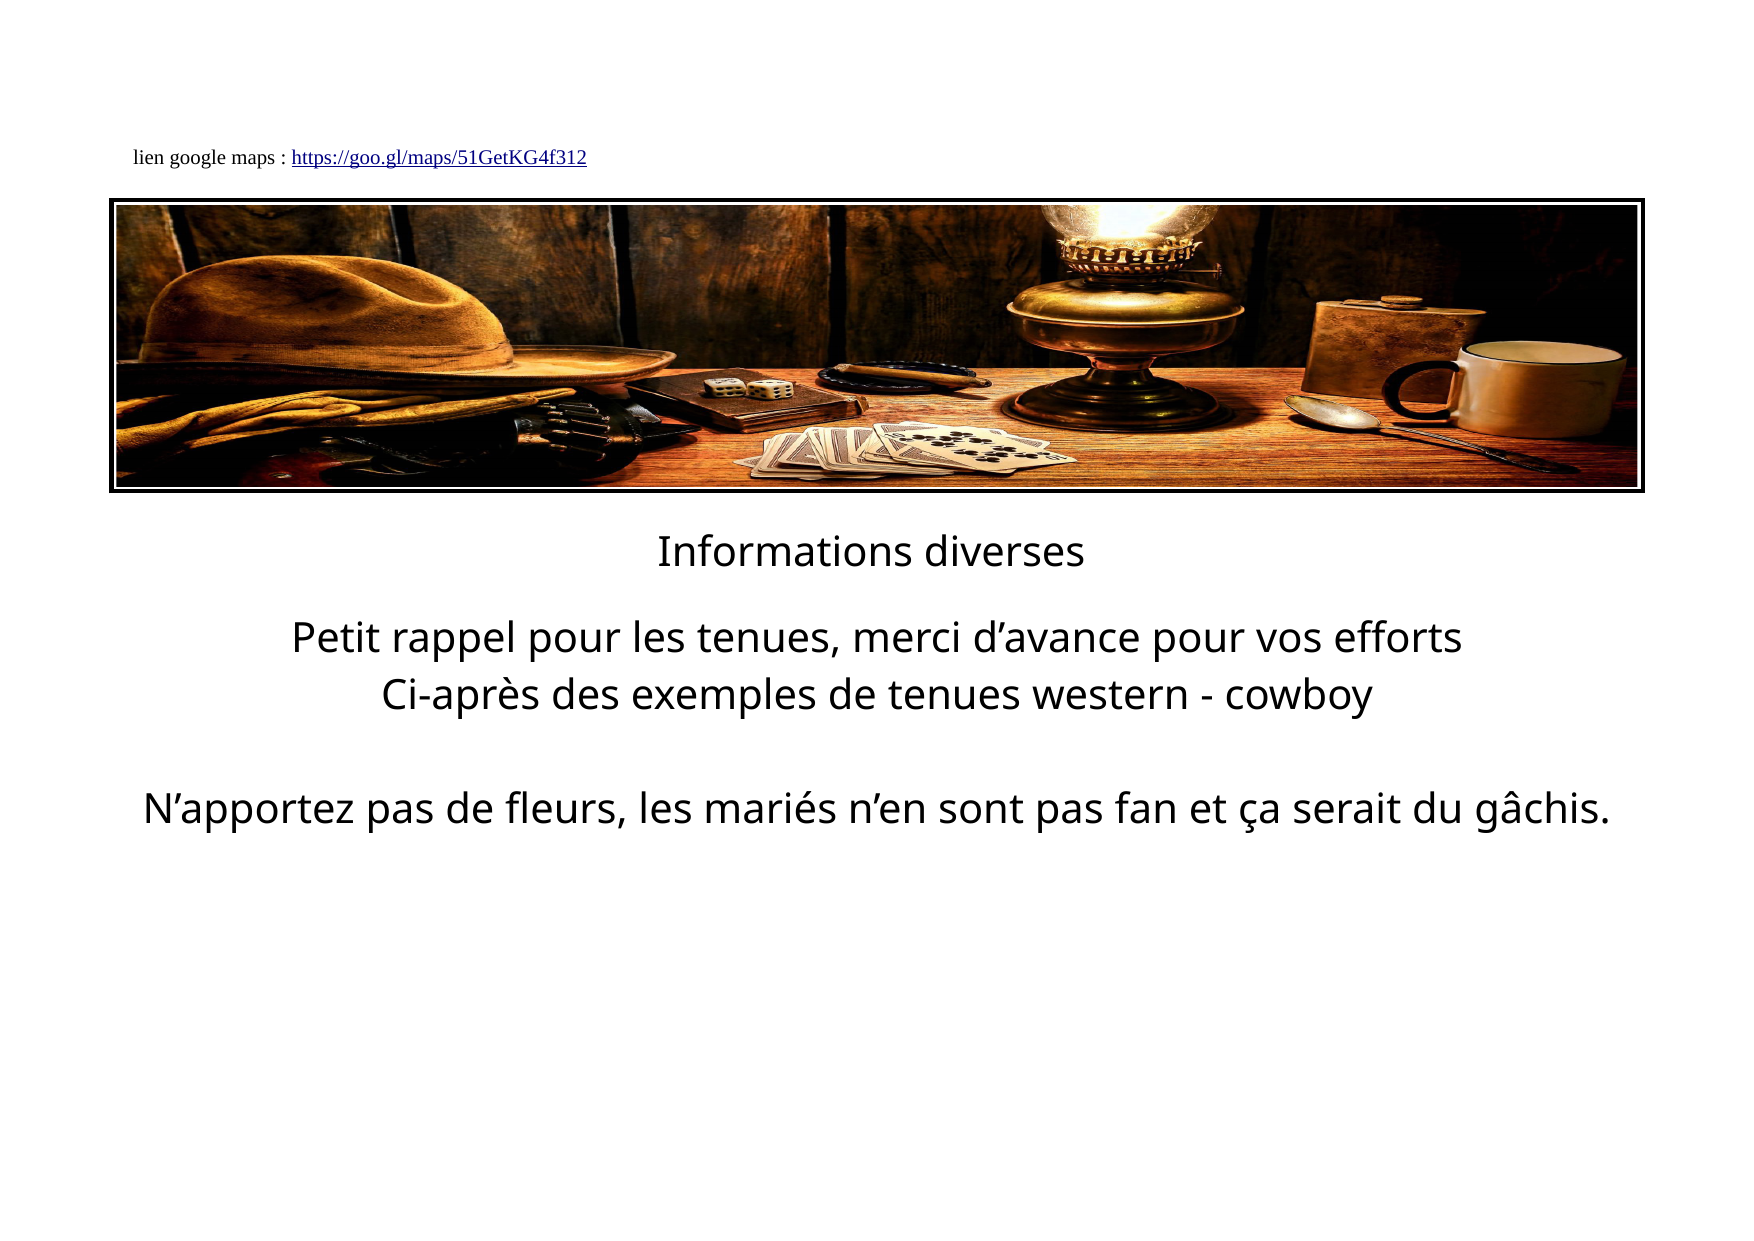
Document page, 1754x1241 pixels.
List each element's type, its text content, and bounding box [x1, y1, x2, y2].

text Informations diverses [59, 522, 1695, 579]
picture [116, 205, 1638, 487]
text Ci-après des exemples de tenues western - cowboy [59, 664, 1695, 721]
text Petit rappel pour les tenues, merci d’avance pour vos efforts [59, 608, 1695, 664]
text N’apportez pas de fleurs, les mariés n’en sont pas fan et ça serait du gâchis. [59, 779, 1695, 836]
text lien google maps : https://goo.gl/maps/51GetKG4f312 [59, 145, 1695, 169]
